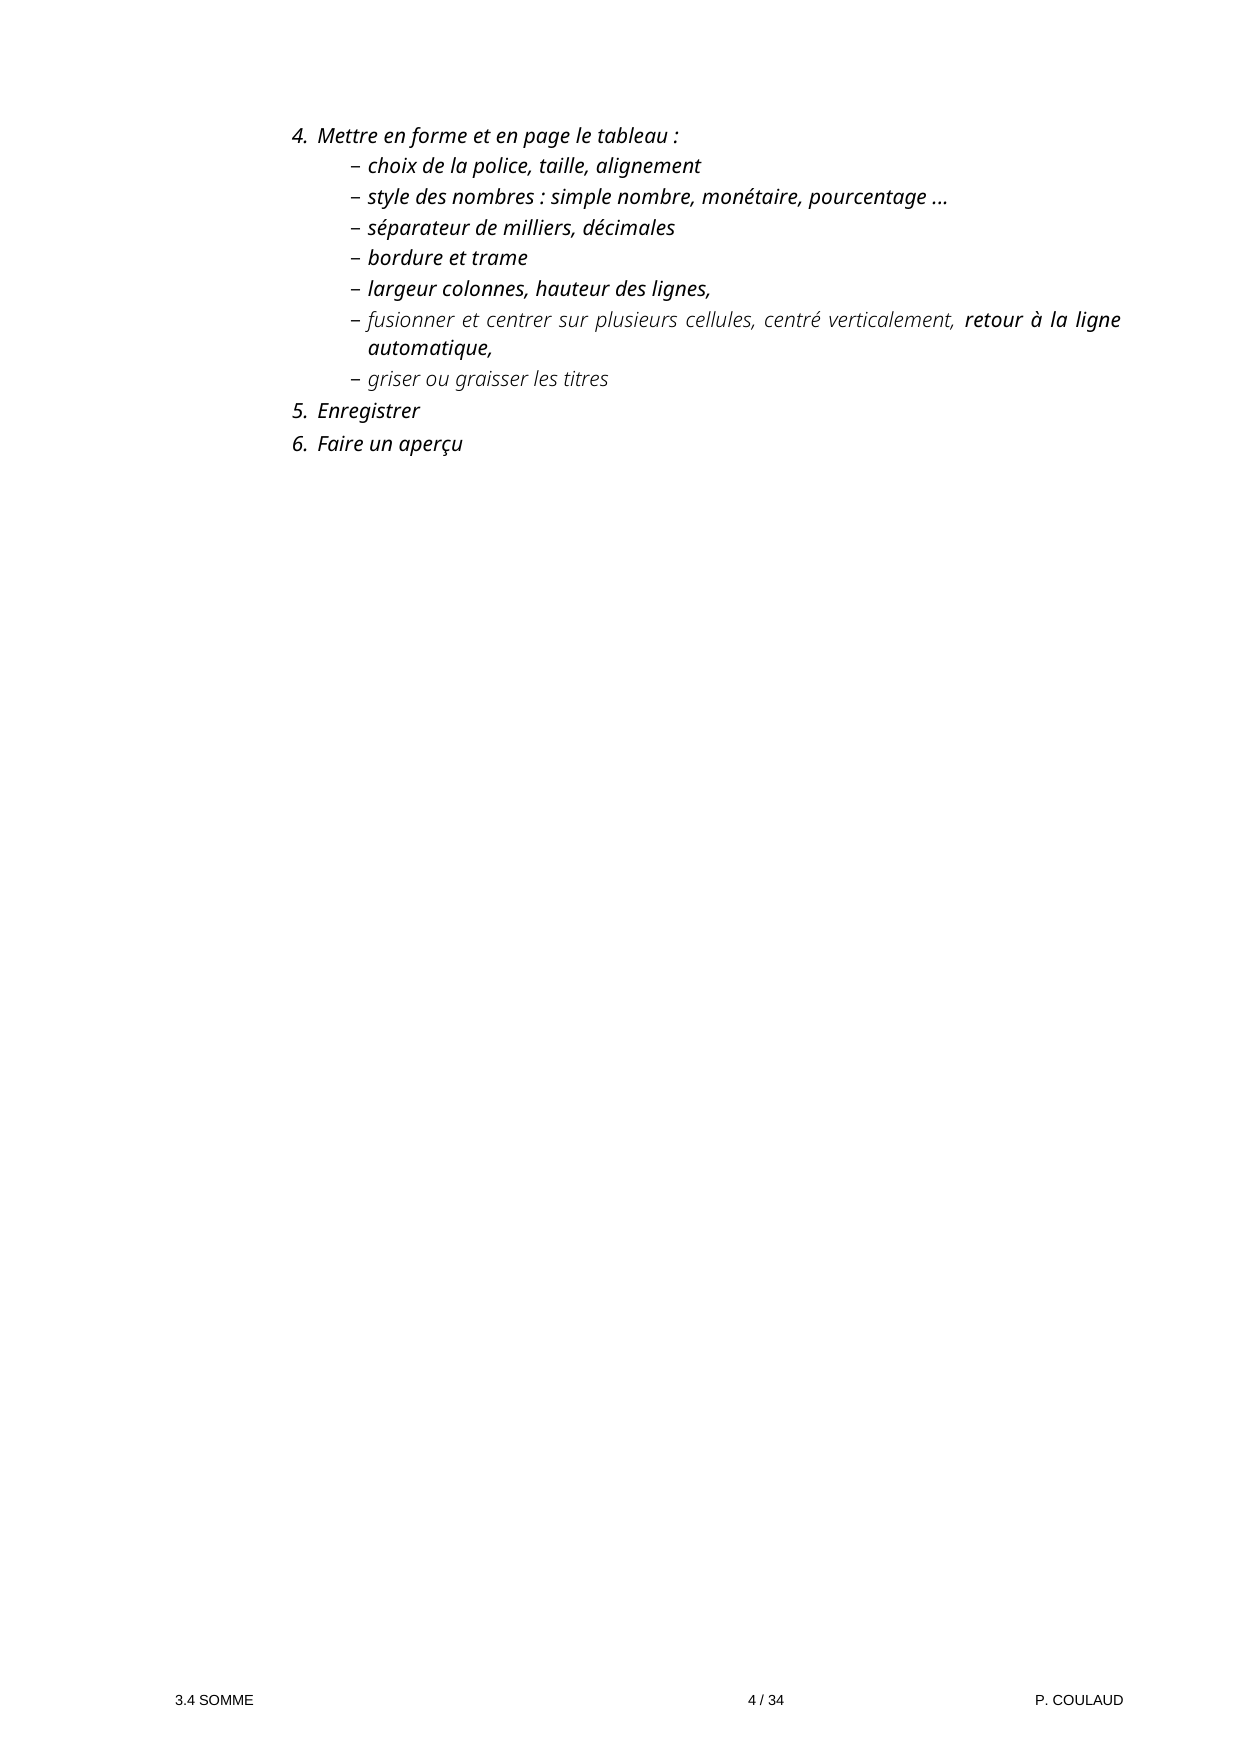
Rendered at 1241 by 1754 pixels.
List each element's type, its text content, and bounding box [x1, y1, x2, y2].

list Enregistrer [292, 396, 1123, 425]
list style des nombres : simple nombre, monétaire, pourcentage ... [350, 182, 1123, 211]
list séparateur de milliers, décimales [350, 213, 1123, 241]
list Faire un aperçu [292, 429, 1123, 458]
list Mettre en forme et en page le tableau : [292, 121, 1123, 149]
list choix de la police, taille, alignement [350, 151, 1123, 180]
list fusionner et centrer sur plusieurs cellules, centré verticalement, retour à la ligne automatique, [350, 304, 1123, 362]
list largeur colonnes, hauteur des lignes, [350, 274, 1123, 302]
list griser ou graisser les titres [350, 364, 1123, 392]
list bordure et trame [350, 243, 1123, 272]
